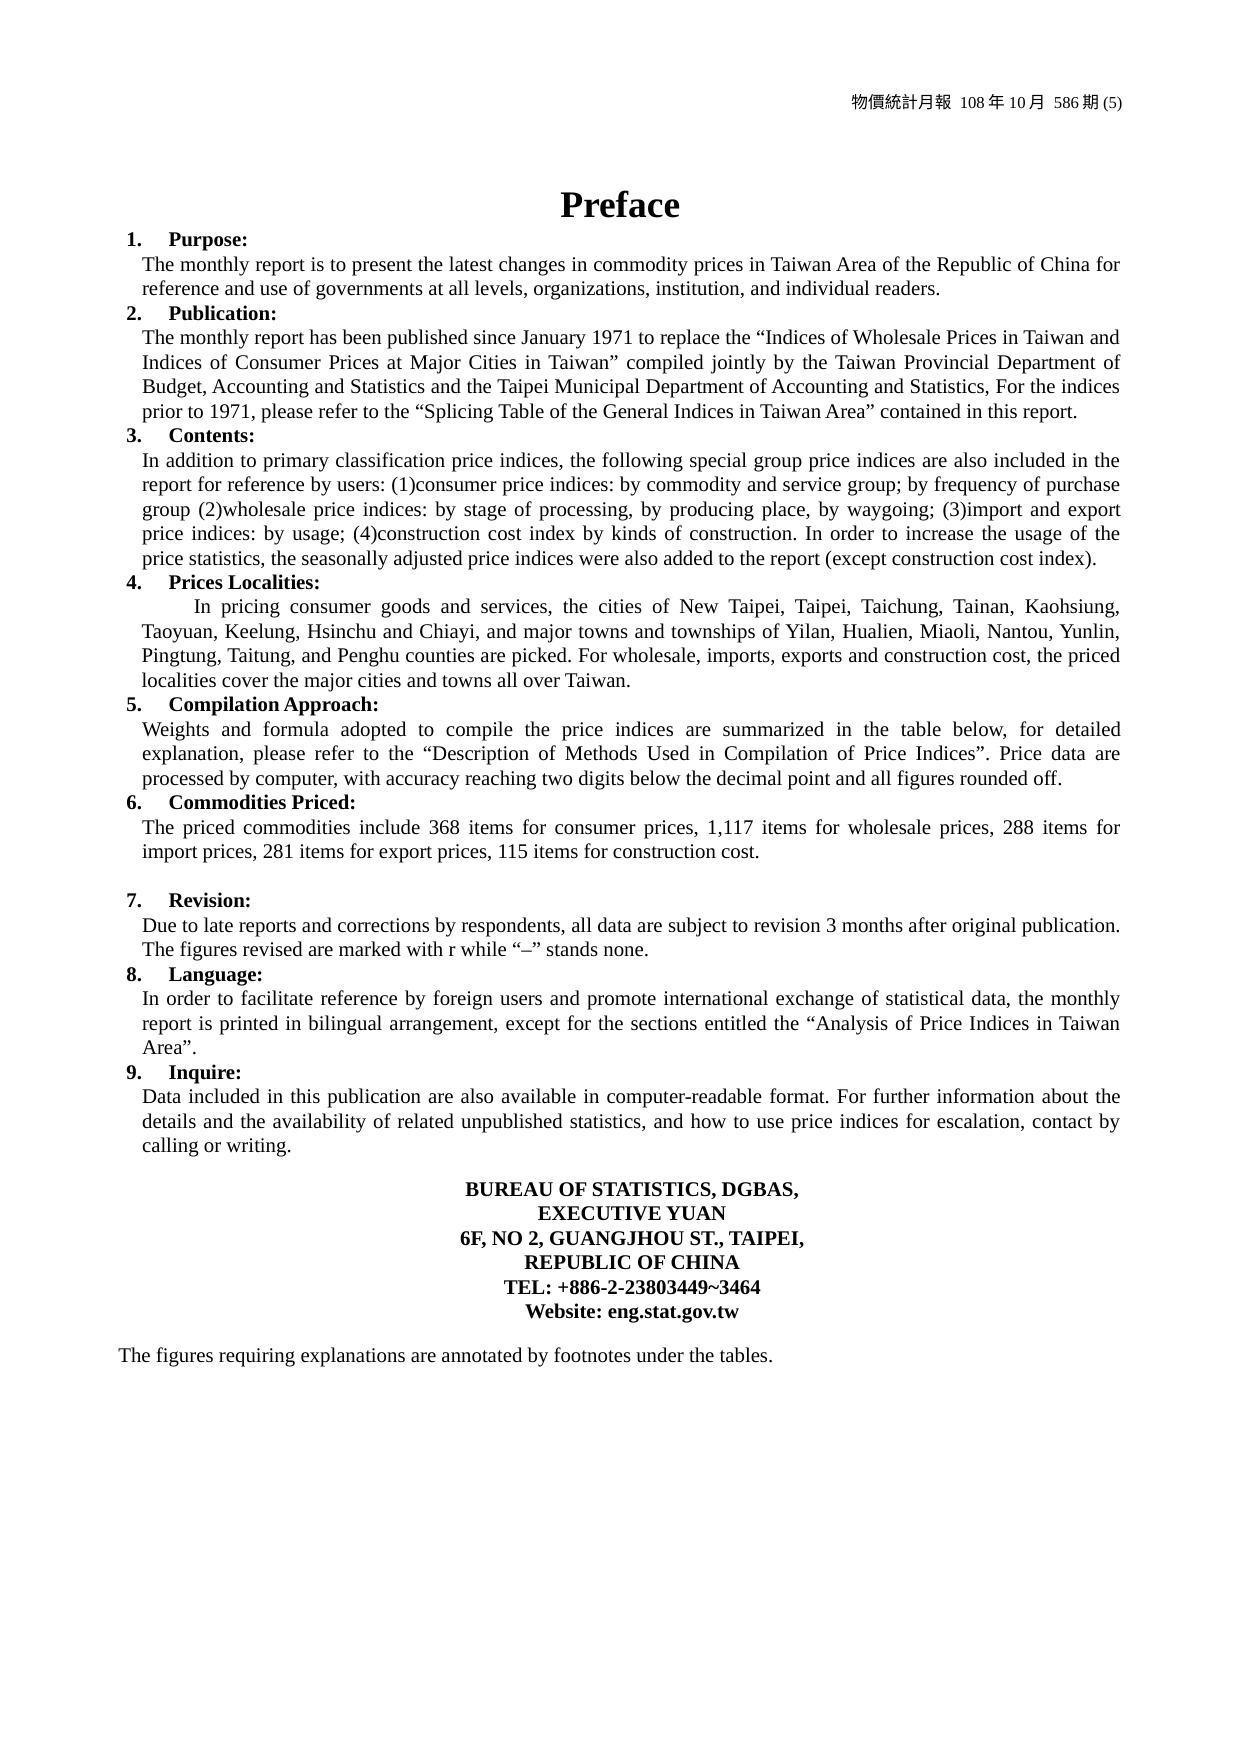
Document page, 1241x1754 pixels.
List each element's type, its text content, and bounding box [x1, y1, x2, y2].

text The figures requiring explanations are annotated by footnotes under the tables. [118, 1343, 1122, 1367]
text Due to late reports and corrections by respondents, all data are subject to revision 3 months after original publication. The figures revised are marked with r while “–” stands none. [142, 913, 1122, 962]
subtitle Preface [118, 177, 1122, 227]
text In addition to primary classification price indices, the following special group price indices are also included in the report for reference by users: (1)consumer price indices: by commodity and service group; by frequency of purchase group (2)wholesale price indices: by stage of processing, by producing place, by waygoing; (3)import and export price indices: by usage; (4)construction cost index by kinds of construction. In order to increase the usage of the price statistics, the seasonally adjusted price indices were also added to the report (except construction cost index). [142, 447, 1122, 570]
text The monthly report is to present the latest changes in commodity prices in Taiwan Area of the Republic of China for reference and use of governments at all levels, organizations, institution, and individual readers. [142, 252, 1122, 301]
text TEL: +886-2-23803449~3464 [142, 1275, 1122, 1299]
text In order to facilitate reference by foreign users and promote international exchange of statistical data, the monthly report is printed in bilingual arrangement, except for the sections entitled the “Analysis of Price Indices in Taiwan Area”. [142, 986, 1122, 1059]
text The monthly report has been published since January 1971 to replace the “Indices of Wholesale Prices in Taiwan and Indices of Consumer Prices at Major Cities in Taiwan” compiled jointly by the Taiwan Provincial Department of Budget, Accounting and Statistics and the Taipei Municipal Department of Accounting and Statistics, For the indices prior to 1971, please refer to the “Splicing Table of the General Indices in Taiwan Area” contained in this report. [142, 325, 1122, 423]
list Compilation Approach: [126, 692, 1122, 717]
list Inquire: [126, 1059, 1122, 1084]
text Website: eng.stat.gov.tw [142, 1299, 1122, 1324]
text In pricing consumer goods and services, the cities of New Taipei, Taipei, Taichung, Tainan, Kaohsiung, Taoyuan, Keelung, Hsinchu and Chiayi, and major towns and townships of Yilan, Hualien, Miaoli, Nantou, Yunlin, Pingtung, Taitung, and Penghu counties are picked. For wholesale, imports, exports and construction cost, the priced localities cover the major cities and towns all over Taiwan. [141, 594, 1122, 692]
text The priced commodities include 368 items for consumer prices, 1,117 items for wholesale prices, 288 items for import prices, 281 items for export prices, 115 items for construction cost. [142, 815, 1122, 864]
text REPUBLIC OF CHINA [142, 1250, 1122, 1275]
list Language: [126, 962, 1122, 986]
list Commodities Priced: [126, 790, 1122, 815]
text EXECUTIVE YUAN [142, 1201, 1122, 1226]
text Data included in this publication are also available in computer-readable format. For further information about the details and the availability of related unpublished statistics, and how to use price indices for escalation, contact by calling or writing. [142, 1084, 1122, 1157]
text Weights and formula adopted to compile the price indices are summarized in the table below, for detailed explanation, please refer to the “Description of Methods Used in Compilation of Price Indices”. Price data are processed by computer, with accuracy reaching two digits below the decimal point and all figures rounded off. [142, 717, 1122, 790]
text BUREAU OF STATISTICS, DGBAS, [142, 1177, 1122, 1201]
list Prices Localities: [126, 570, 1122, 594]
list Publication: [126, 301, 1122, 325]
text 6F, NO 2, GUANGJHOU ST., TAIPEI, [142, 1226, 1122, 1250]
list Purpose: [126, 227, 1122, 252]
list Contents: [126, 423, 1122, 447]
list Revision: [126, 888, 1122, 913]
